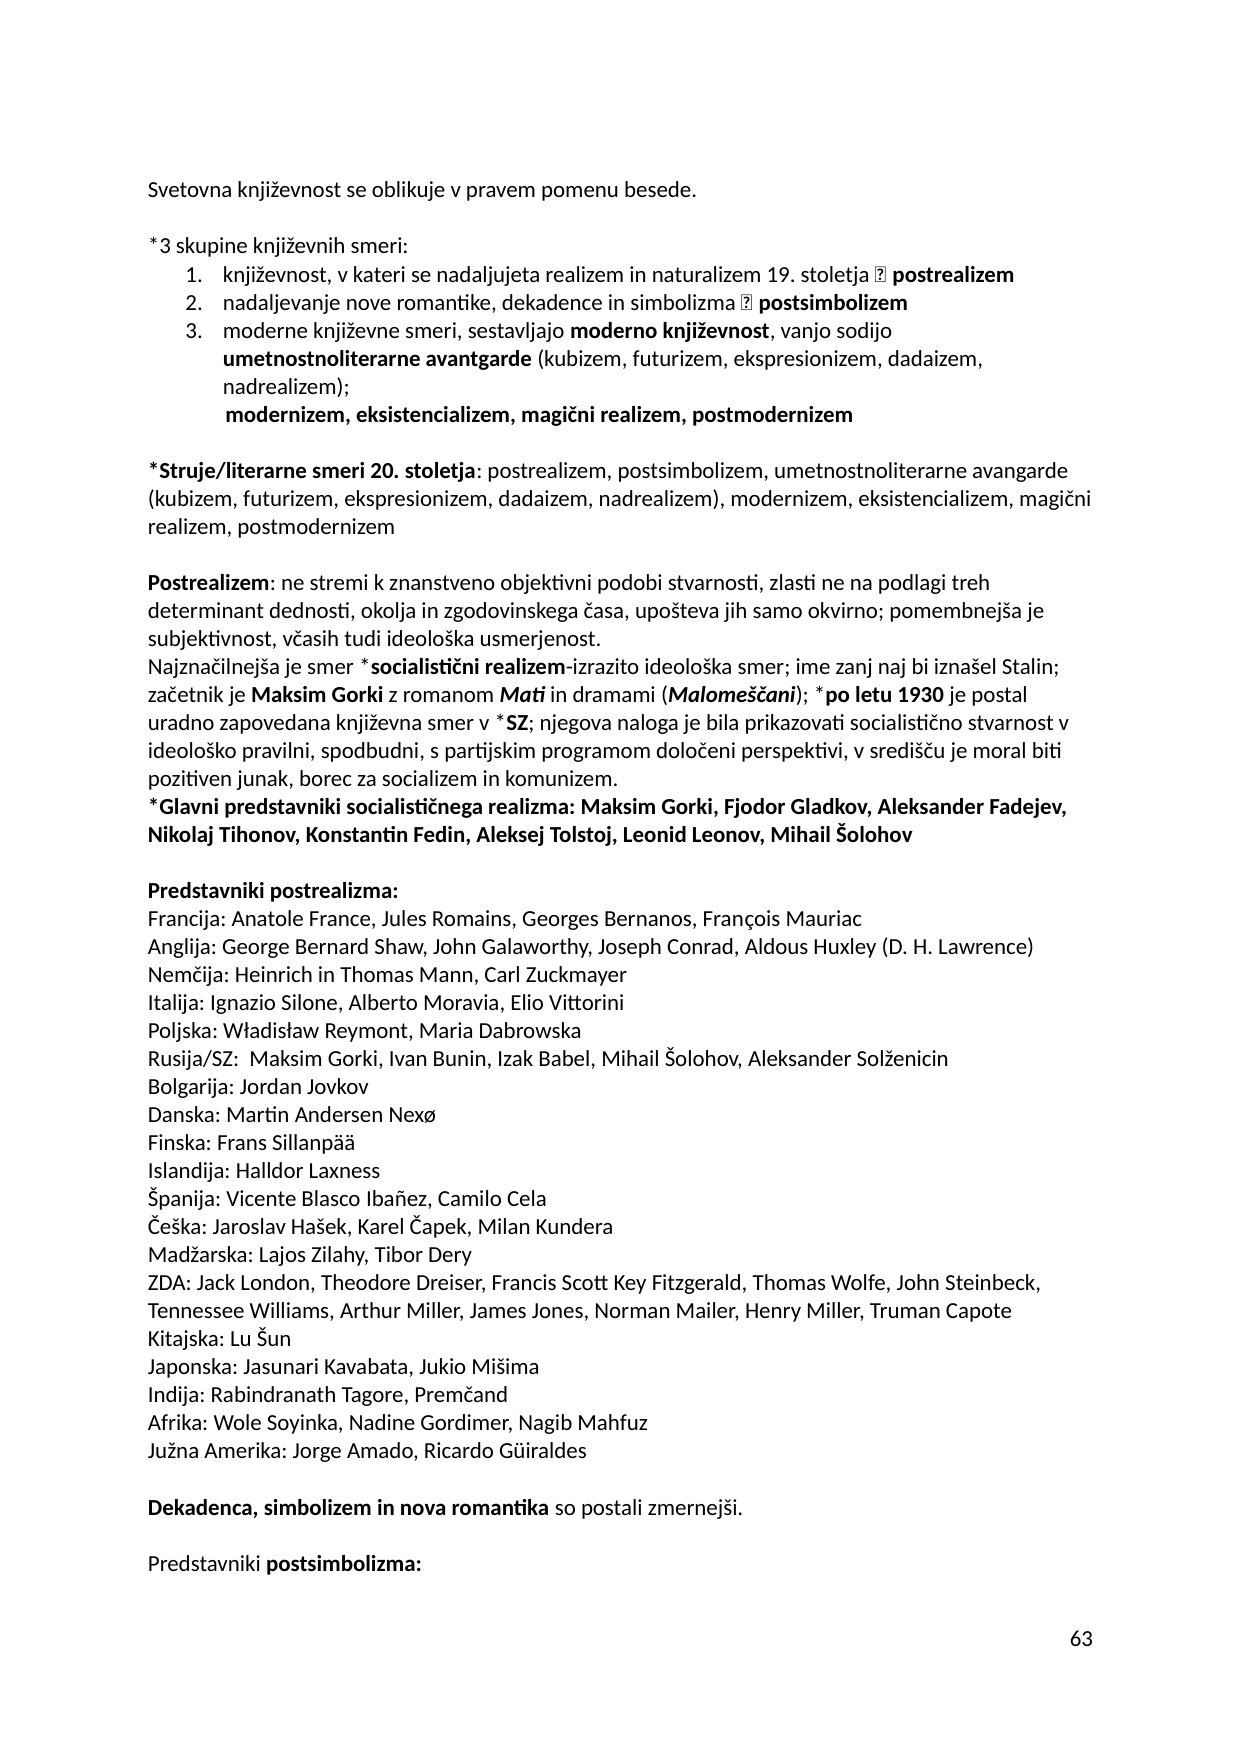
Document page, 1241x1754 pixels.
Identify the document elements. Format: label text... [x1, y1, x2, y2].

text Predstavniki postsimbolizma: [148, 1549, 1093, 1577]
text Islandija: Halldor Laxness [148, 1156, 1093, 1184]
text Dekadenca, simbolizem in nova romantika so postali zmernejši. [148, 1493, 1093, 1521]
text Bolgarija: Jordan Jovkov [148, 1072, 1093, 1100]
text *Struje/literarne smeri 20. stoletja: postrealizem, postsimbolizem, umetnostnoliterarne avangarde (kubizem, futurizem, ekspresionizem, dadaizem, nadrealizem), modernizem, eksistencializem, magični realizem, postmodernizem [148, 456, 1093, 540]
text Predstavniki postrealizma: [148, 876, 1093, 904]
text Rusija/SZ: Maksim Gorki, Ivan Bunin, Izak Babel, Mihail Šolohov, Aleksander Solženicin [148, 1044, 1093, 1072]
list moderne književne smeri, sestavljajo moderno književnost, vanjo sodijo [185, 316, 1093, 344]
text Indija: Rabindranath Tagore, Premčand [148, 1381, 1093, 1408]
text Španija: Vicente Blasco Ibañez, Camilo Cela [148, 1184, 1093, 1212]
text Češka: Jaroslav Hašek, Karel Čapek, Milan Kundera [148, 1212, 1093, 1240]
text modernizem, eksistencializem, magični realizem, postmodernizem [148, 400, 1093, 428]
text *3 skupine književnih smeri: [148, 232, 1093, 260]
text Danska: Martin Andersen Nexø [148, 1100, 1093, 1128]
list nadaljevanje nove romantike, dekadence in simbolizma  postsimbolizem [185, 288, 1093, 316]
text Japonska: Jasunari Kavabata, Jukio Mišima [148, 1352, 1093, 1381]
text Madžarska: Lajos Zilahy, Tibor Dery [148, 1240, 1093, 1268]
text Afrika: Wole Soyinka, Nadine Gordimer, Nagib Mahfuz [148, 1408, 1093, 1437]
text Anglija: George Bernard Shaw, John Galaworthy, Joseph Conrad, Aldous Huxley (D. H. Lawrence) Nemčija: Heinrich in Thomas Mann, Carl Zuckmayer [148, 932, 1093, 988]
text umetnostnoliterarne avantgarde (kubizem, futurizem, ekspresionizem, dadaizem, nadrealizem); [223, 344, 1093, 400]
text Najznačilnejša je smer *socialistični realizem-izrazito ideološka smer; ime zanj naj bi iznašel Stalin; začetnik je Maksim Gorki z romanom Mati in dramami (Malomeščani); *po letu 1930 je postal uradno zapovedana književna smer v *SZ; njegova naloga je bila prikazovati socialistično stvarnost v ideološko pravilni, spodbudni, s partijskim programom določeni perspektivi, v središču je moral biti pozitiven junak, borec za socializem in komunizem. [148, 652, 1093, 792]
text Postrealizem: ne stremi k znanstveno objektivni podobi stvarnosti, zlasti ne na podlagi treh determinant dednosti, okolja in zgodovinskega časa, upošteva jih samo okvirno; pomembnejša je subjektivnost, včasih tudi ideološka usmerjenost. [148, 568, 1093, 652]
text Kitajska: Lu Šun [148, 1324, 1093, 1352]
text *Glavni predstavniki socialističnega realizma: Maksim Gorki, Fjodor Gladkov, Aleksander Fadejev, Nikolaj Tihonov, Konstantin Fedin, Aleksej Tolstoj, Leonid Leonov, Mihail Šolohov [148, 792, 1093, 848]
text Italija: Ignazio Silone, Alberto Moravia, Elio Vittorini [148, 988, 1093, 1016]
text Svetovna književnost se oblikuje v pravem pomenu besede. [148, 176, 1093, 204]
text ZDA: Jack London, Theodore Dreiser, Francis Scott Key Fitzgerald, Thomas Wolfe, John Steinbeck, Tennessee Williams, Arthur Miller, James Jones, Norman Mailer, Henry Miller, Truman Capote [148, 1268, 1093, 1324]
text Finska: Frans Sillanpää [148, 1128, 1093, 1156]
text Južna Amerika: Jorge Amado, Ricardo Güiraldes [148, 1437, 1093, 1464]
list književnost, v kateri se nadaljujeta realizem in naturalizem 19. stoletja  postrealizem [185, 260, 1093, 288]
text Poljska: Władisław Reymont, Maria Dabrowska [148, 1016, 1093, 1044]
text Francija: Anatole France, Jules Romains, Georges Bernanos, François Mauriac [148, 904, 1093, 932]
